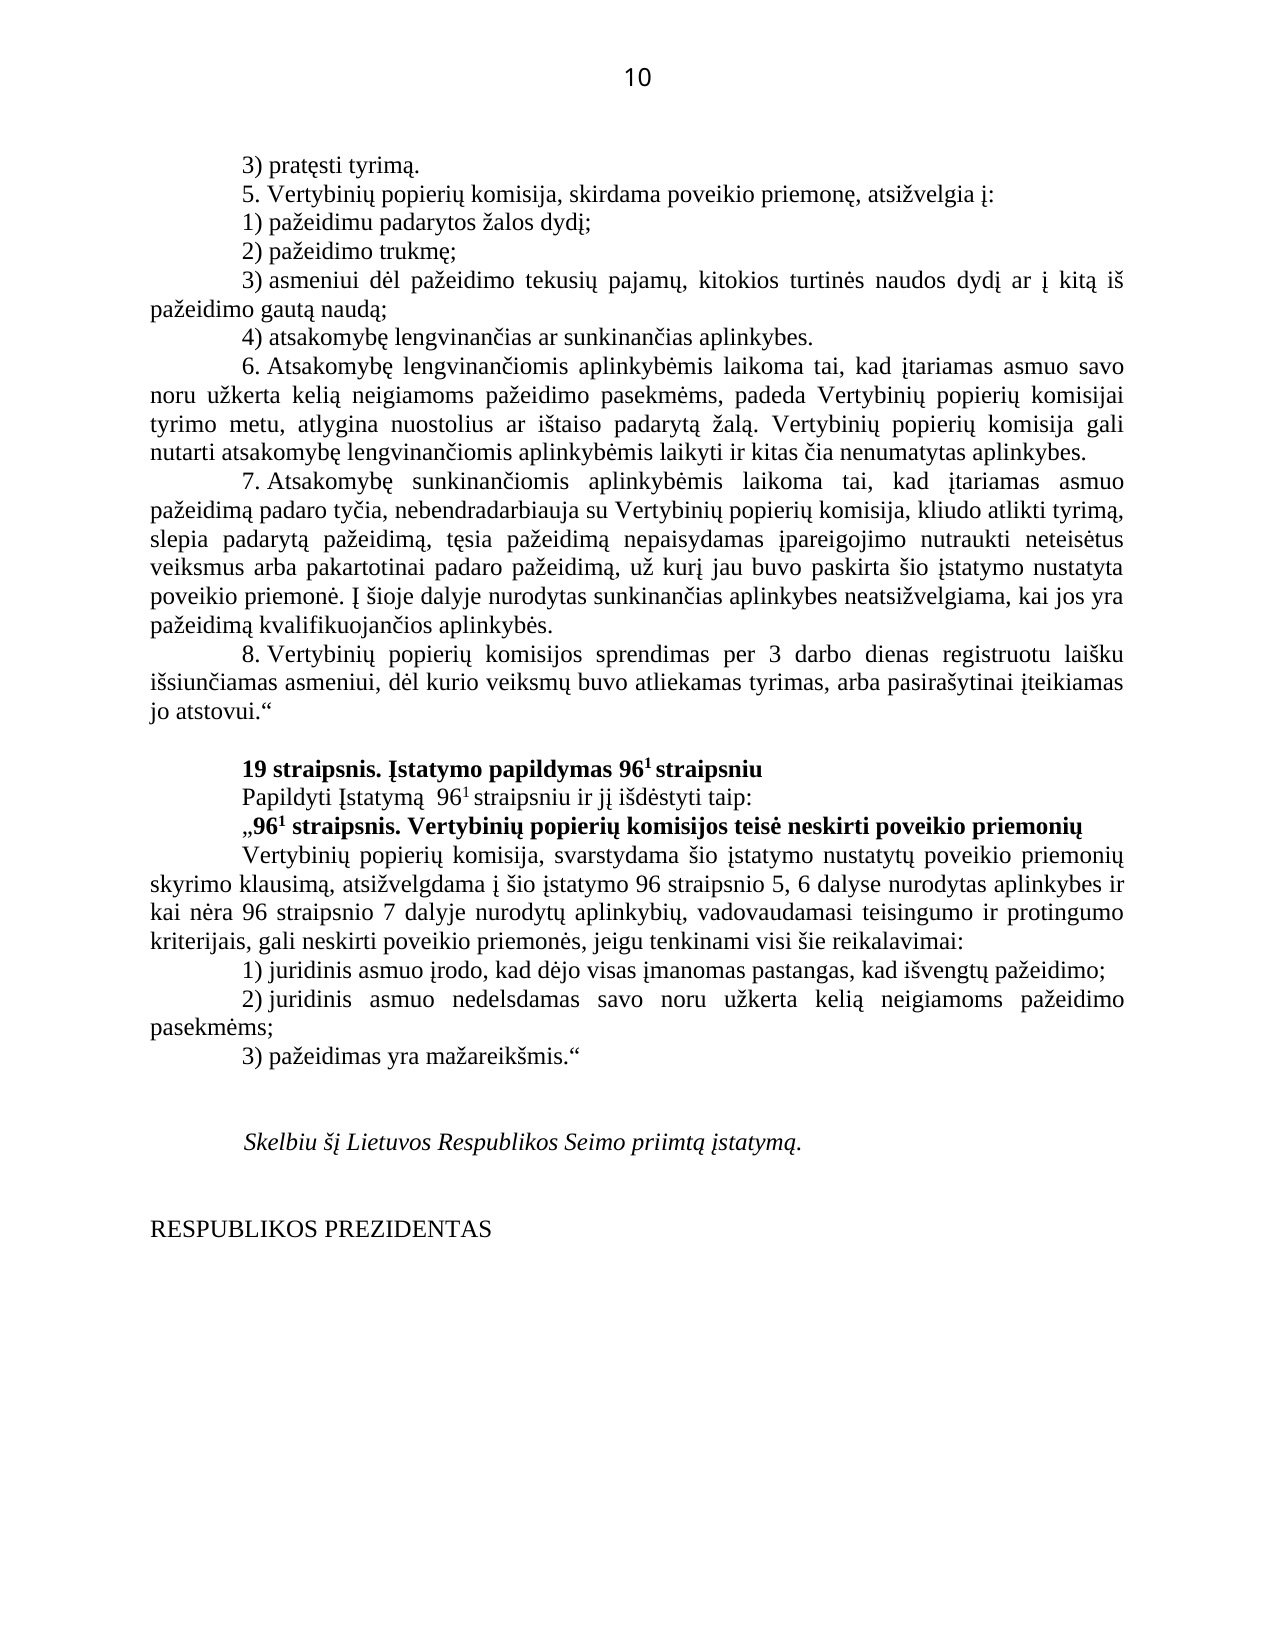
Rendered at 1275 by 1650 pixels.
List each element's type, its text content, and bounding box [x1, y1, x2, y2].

text 7. Atsakomybę sunkinančiomis aplinkybėmis laikoma tai, kad įtariamas asmuo pažeidimą padaro tyčia, nebendradarbiauja su Vertybinių popierių komisija, kliudo atlikti tyrimą, slepia padarytą pažeidimą, tęsia pažeidimą nepaisydamas įpareigojimo nutraukti neteisėtus veiksmus arba pakartotinai padaro pažeidimą, už kurį jau buvo paskirta šio įstatymo nustatyta poveikio priemonė. Į šioje dalyje nurodytas sunkinančias aplinkybes neatsižvelgiama, kai jos yra pažeidimą kvalifikuojančios aplinkybės. [150, 466, 1125, 639]
text 8. Vertybinių popierių komisijos sprendimas per 3 darbo dienas registruotu laišku išsiunčiamas asmeniui, dėl kurio veiksmų buvo atliekamas tyrimas, arba pasirašytinai įteikiamas jo atstovui.“ [150, 639, 1125, 725]
text 1) juridinis asmuo įrodo, kad dėjo visas įmanomas pastangas, kad išvengtų pažeidimo; [150, 955, 1125, 984]
text 1) pažeidimu padarytos žalos dydį; [150, 207, 1125, 236]
text 3) asmeniui dėl pažeidimo tekusių pajamų, kitokios turtinės naudos dydį ar į kitą iš pažeidimo gautą naudą; [150, 265, 1125, 322]
text 5. Vertybinių popierių komisija, skirdama poveikio priemonę, atsižvelgia į: [150, 179, 1125, 207]
text 3) pažeidimas yra mažareikšmis.“ [150, 1041, 1125, 1070]
text 2) juridinis asmuo nedelsdamas savo noru užkerta kelią neigiamoms pažeidimo pasekmėms; [150, 984, 1125, 1041]
text 4) atsakomybę lengvinančias ar sunkinančias aplinkybes. [150, 322, 1125, 351]
text 2) pažeidimo trukmę; [150, 236, 1125, 265]
text Papildyti Įstatymą 961 straipsniu ir jį išdėstyti taip: [150, 782, 1125, 811]
text Skelbiu šį Lietuvos Respublikos Seimo priimtą įstatymą. [150, 1127, 1125, 1156]
text 6. Atsakomybę lengvinančiomis aplinkybėmis laikoma tai, kad įtariamas asmuo savo noru užkerta kelią neigiamoms pažeidimo pasekmėms, padeda Vertybinių popierių komisijai tyrimo metu, atlygina nuostolius ar ištaiso padarytą žalą. Vertybinių popierių komisija gali nutarti atsakomybę lengvinančiomis aplinkybėmis laikyti ir kitas čia nenumatytas aplinkybes. [150, 351, 1125, 466]
text RESPUBLIKOS PREZIDENTAS [150, 1214, 1125, 1242]
text 3) pratęsti tyrimą. [150, 150, 1125, 179]
text „961 straipsnis. Vertybinių popierių komisijos teisė neskirti poveikio priemonių [242, 811, 1125, 840]
text Vertybinių popierių komisija, svarstydama šio įstatymo nustatytų poveikio priemonių skyrimo klausimą, atsižvelgdama į šio įstatymo 96 straipsnio 5, 6 dalyse nurodytas aplinkybes ir kai nėra 96 straipsnio 7 dalyje nurodytų aplinkybių, vadovaudamasi teisingumo ir protingumo kriterijais, gali neskirti poveikio priemonės, jeigu tenkinami visi šie reikalavimai: [150, 840, 1125, 955]
text 19 straipsnis. Įstatymo papildymas 961 straipsniu [150, 754, 1125, 782]
